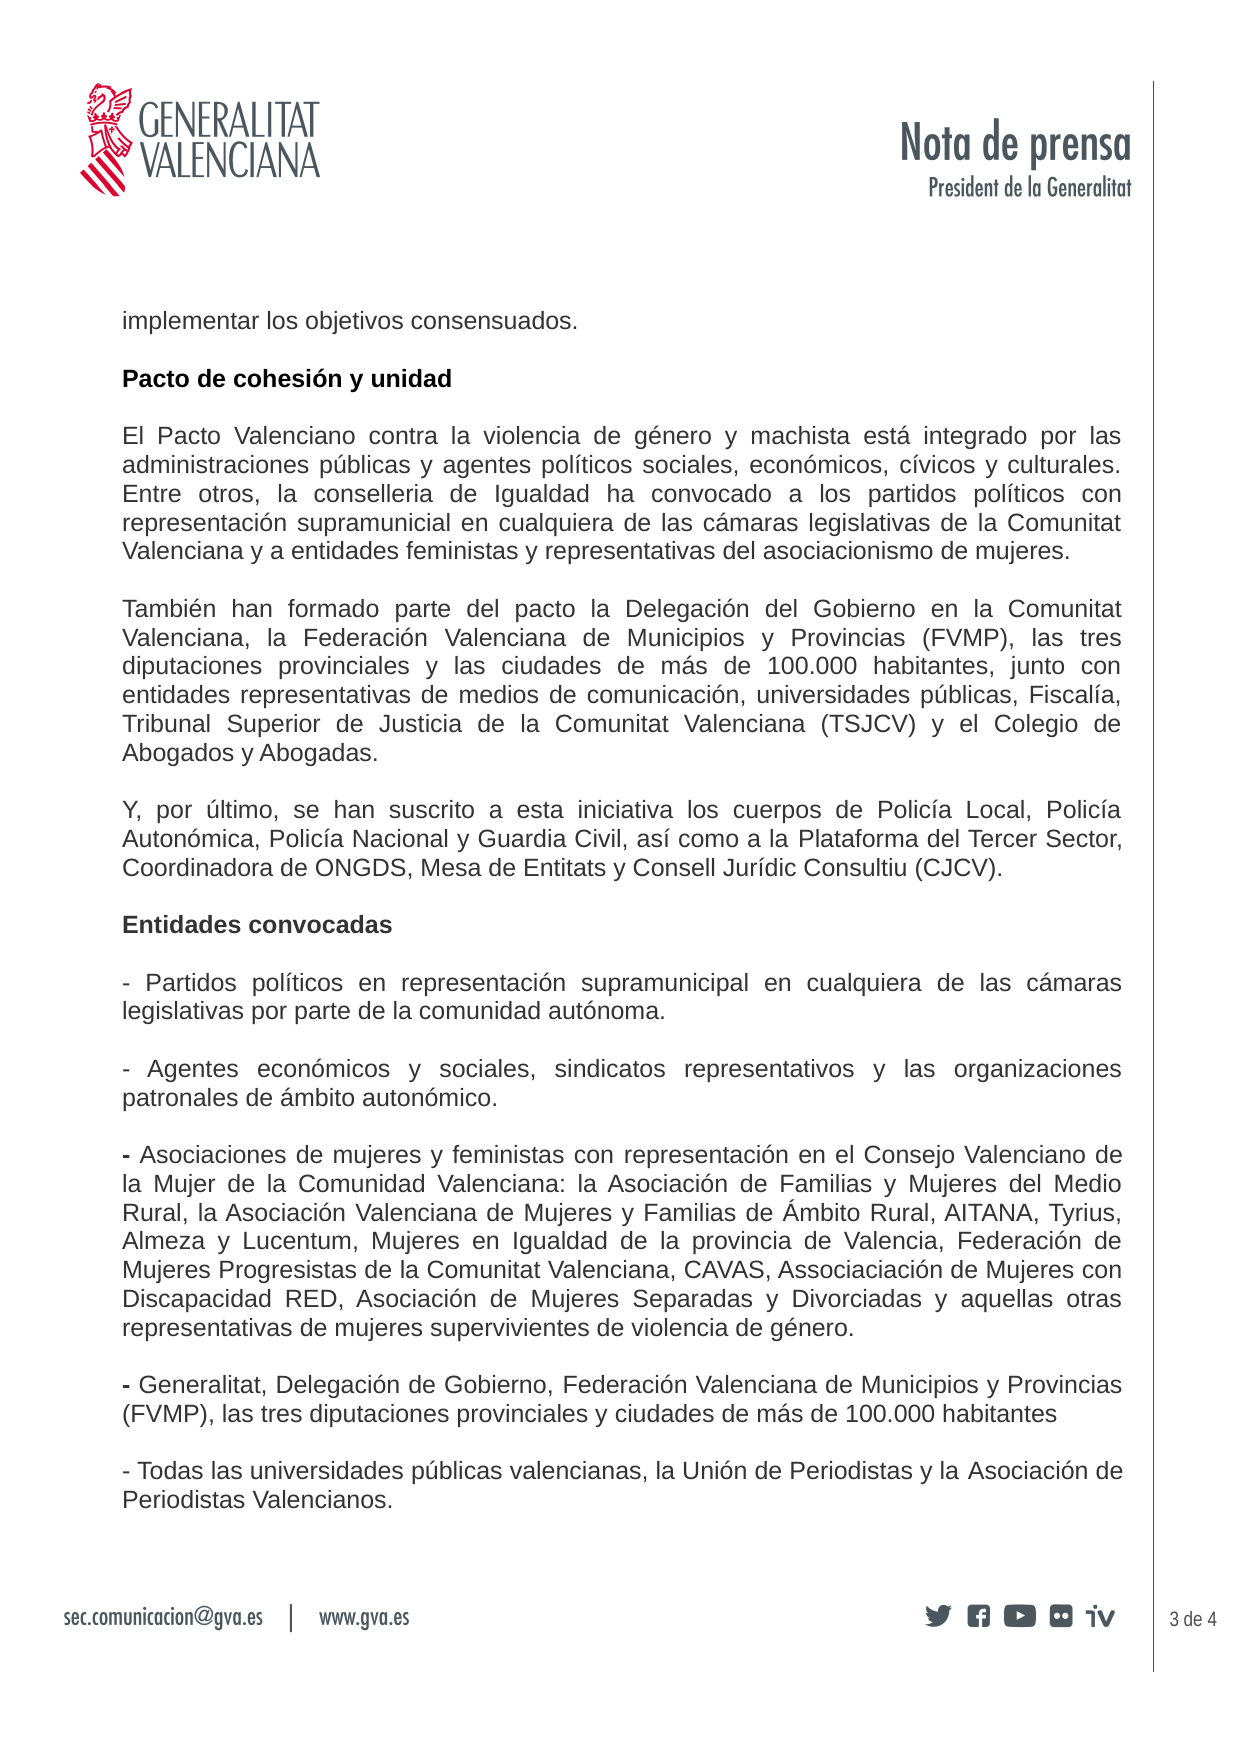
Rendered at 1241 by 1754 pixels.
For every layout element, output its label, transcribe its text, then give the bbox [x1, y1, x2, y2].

text - Agentes económicos y sociales, sindicatos representativos y las organizaciones patronales de ámbito autonómico. [122, 1054, 1123, 1111]
text - Partidos políticos en representación supramunicipal en cualquiera de las cámaras legislativas por parte de la comunidad autónoma. [122, 967, 1123, 1025]
text Y, por último, se han suscrito a esta iniciativa los cuerpos de Policía Local, Policía Autonómica, Policía Nacional y Guardia Civil, así como a la Plataforma del Tercer Sector, Coordinadora de ONGDS, Mesa de Entitats y Consell Jurídic Consultiu (CJCV). [122, 795, 1123, 881]
text Entidades convocadas [122, 910, 1123, 939]
text - Generalitat, Delegación de Gobierno, Federación Valenciana de Municipios y Provincias (FVMP), las tres diputaciones provinciales y ciudades de más de 100.000 habitantes [122, 1370, 1123, 1427]
picture [0, 0, 1241, 278]
text - Asociaciones de mujeres y feministas con representación en el Consejo Valenciano de la Mujer de la Comunidad Valenciana: la Asociación de Familias y Mujeres del Medio Rural, la Asociación Valenciana de Mujeres y Familias de Ámbito Rural, AITANA, Tyrius, Almeza y Lucentum, Mujeres en Igualdad de la provincia de Valencia, Federación de Mujeres Progresistas de la Comunitat Valenciana, CAVAS, Associaciación de Mujeres con Discapacidad RED, Asociación de Mujeres Separadas y Divorciadas y aquellas otras representativas de mujeres supervivientes de violencia de género. [122, 1140, 1123, 1341]
text implementar los objetivos consensuados. [122, 306, 1123, 335]
text El Pacto Valenciano contra la violencia de género y machista está integrado por las administraciones públicas y agentes políticos sociales, económicos, cívicos y culturales. Entre otros, la conselleria de Igualdad ha convocado a los partidos políticos con representación supramunicial en cualquiera de las cámaras legislativas de la Comunitat Valenciana y a entidades feministas y representativas del asociacionismo de mujeres. [122, 421, 1123, 565]
picture [0, 1582, 1241, 1754]
text También han formado parte del pacto la Delegación del Gobierno en la Comunitat Valenciana, la Federación Valenciana de Municipios y Provincias (FVMP), las tres diputaciones provinciales y las ciudades de más de 100.000 habitantes, junto con entidades representativas de medios de comunicación, universidades públicas, Fiscalía, Tribunal Superior de Justicia de la Comunitat Valenciana (TSJCV) y el Colegio de Abogados y Abogadas. [122, 594, 1123, 766]
text - Todas las universidades públicas valencianas, la Unión de Periodistas y la Asociación de Periodistas Valencianos. [122, 1456, 1123, 1514]
text Pacto de cohesión y unidad [122, 364, 1123, 392]
